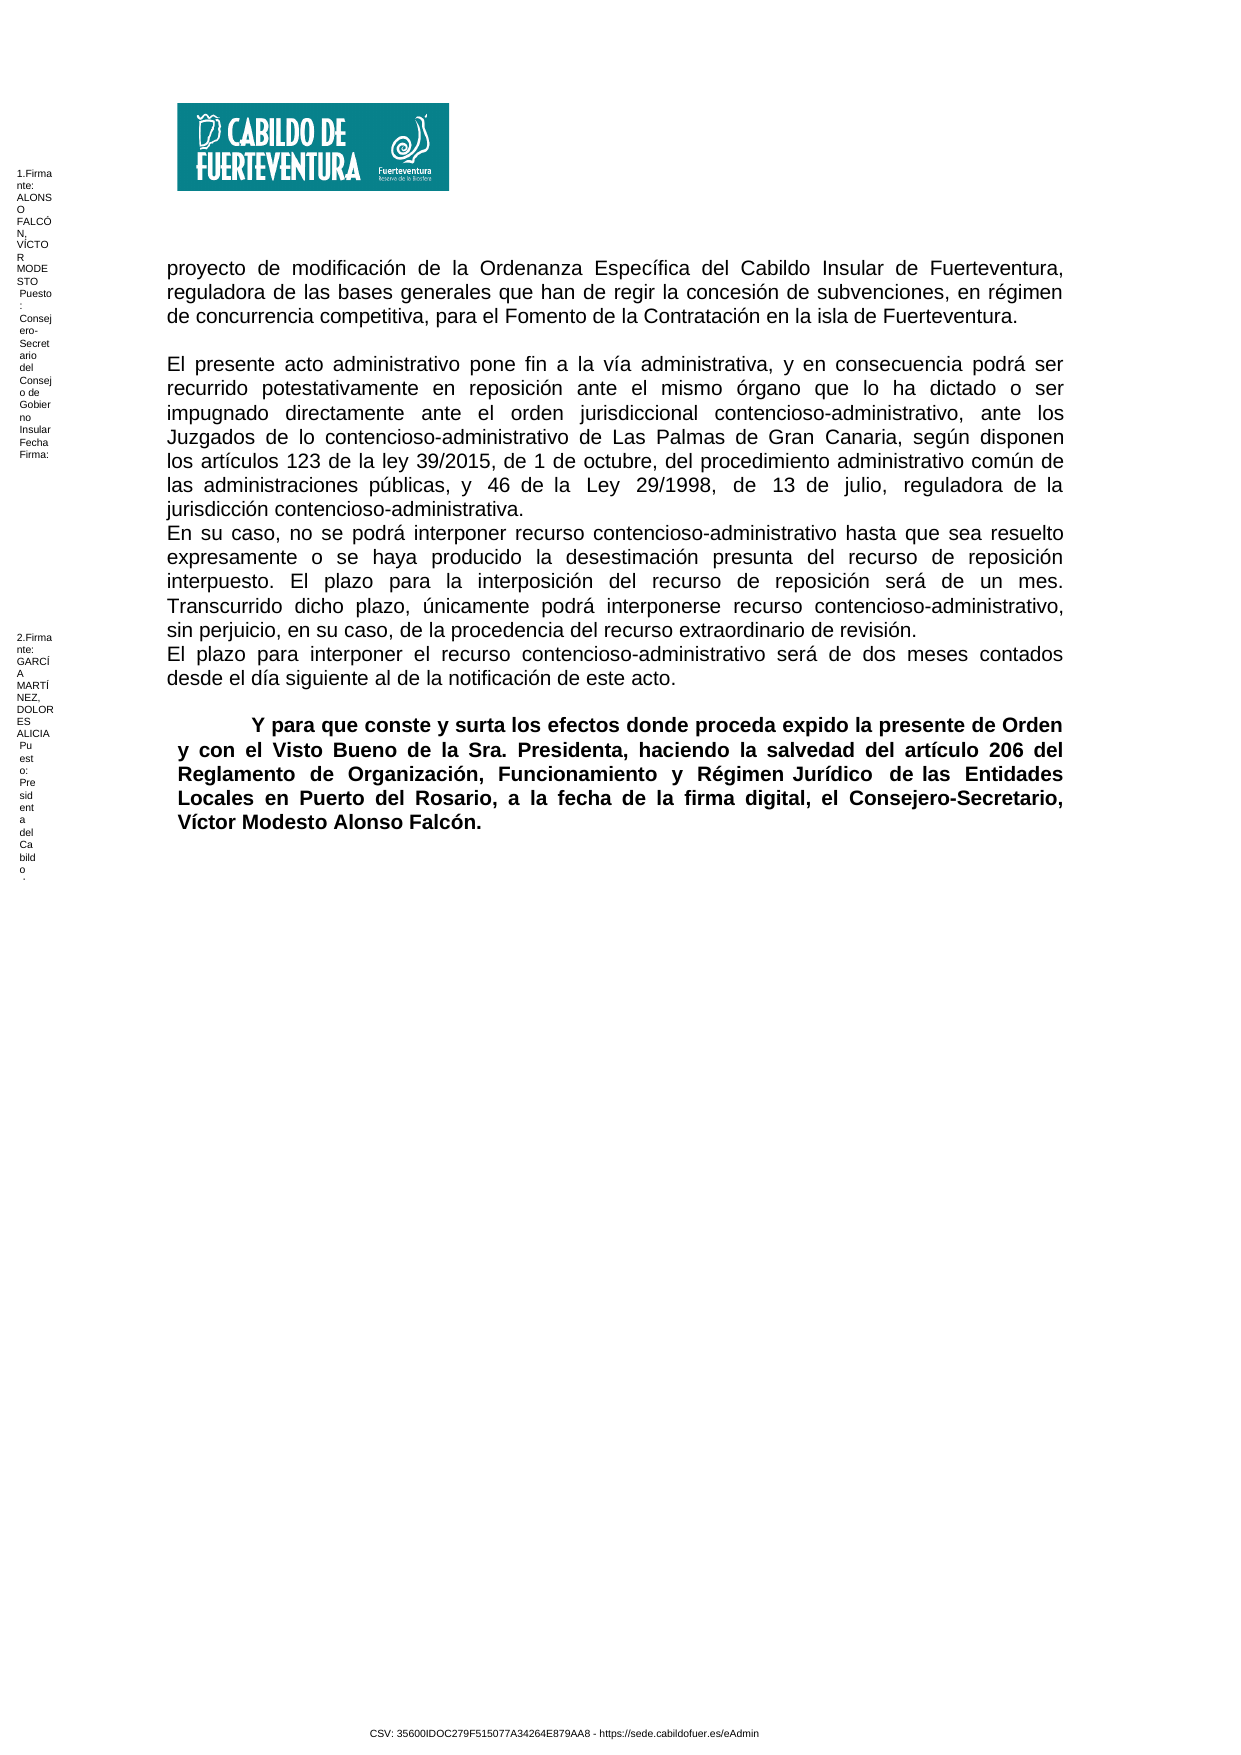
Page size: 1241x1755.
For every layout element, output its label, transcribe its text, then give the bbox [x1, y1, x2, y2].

text El presente acto administrativo pone fin a la vía administrativa, y en consecuencia podrá ser recurrido potestativamente en reposición ante el mismo órgano que lo ha dictado o ser impugnado directamente ante el orden jurisdiccional contencioso-administrativo, ante los Juzgados de lo contencioso-administrativo de Las Palmas de Gran Canaria, según disponen los artículos 123 de la ley 39/2015, de 1 de octubre, del procedimiento administrativo común de las administraciones públicas, y 46 de la Ley 29/1998, de 13 de julio, reguladora de la jurisdicción contencioso-administrativa. [167, 352, 1064, 521]
text Puesto: Presidenta del Cabildo de Fuerteventura Fecha Firma: 07/05/2025 08:55:34 [19, 740, 36, 879]
text 2.Firmante: GARCÍA MARTÍNEZ, DOLORES ALICIA [17, 631, 54, 739]
text En su caso, no se podrá interponer recurso contencioso-administrativo hasta que sea resuelto expresamente o se haya producido la desestimación presunta del recurso de reposición interpuesto. El plazo para la interposición del recurso de reposición será de un mes. Transcurrido dicho plazo, únicamente podrá interponerse recurso contencioso-administrativo, sin perjuicio, en su caso, de la procedencia del recurso extraordinario de revisión. [167, 521, 1064, 642]
text El plazo para interponer el recurso contencioso-administrativo será de dos meses contados desde el día siguiente al de la notificación de este acto. [167, 642, 1064, 690]
text proyecto de modificación de la Ordenanza Específica del Cabildo Insular de Fuerteventura, reguladora de las bases generales que han de regir la concesión de subvenciones, en régimen de concurrencia competitiva, para el Fomento de la Contratación en la isla de Fuerteventura. [167, 256, 1064, 328]
text Puesto: Consejero-Secretario del Consejo de Gobierno Insular Fecha Firma: 06/05/2025 13:03:06 [19, 288, 52, 463]
text 1.Firmante: ALONSO FALCÓN, VÍCTOR MODESTO [17, 167, 54, 287]
subtitle Y para que conste y surta los efectos donde proceda expido la presente de Orden y con el Visto Bueno de la Sra. Presidenta, haciendo la salvedad del artículo 206 del Reglamento de Organización, Funcionamiento y Régimen Jurídico de las Entidades Locales en Puerto del Rosario, a la fecha de la firma digital, el Consejero-Secretario, Víctor Modesto Alonso Falcón. [177, 713, 1064, 834]
